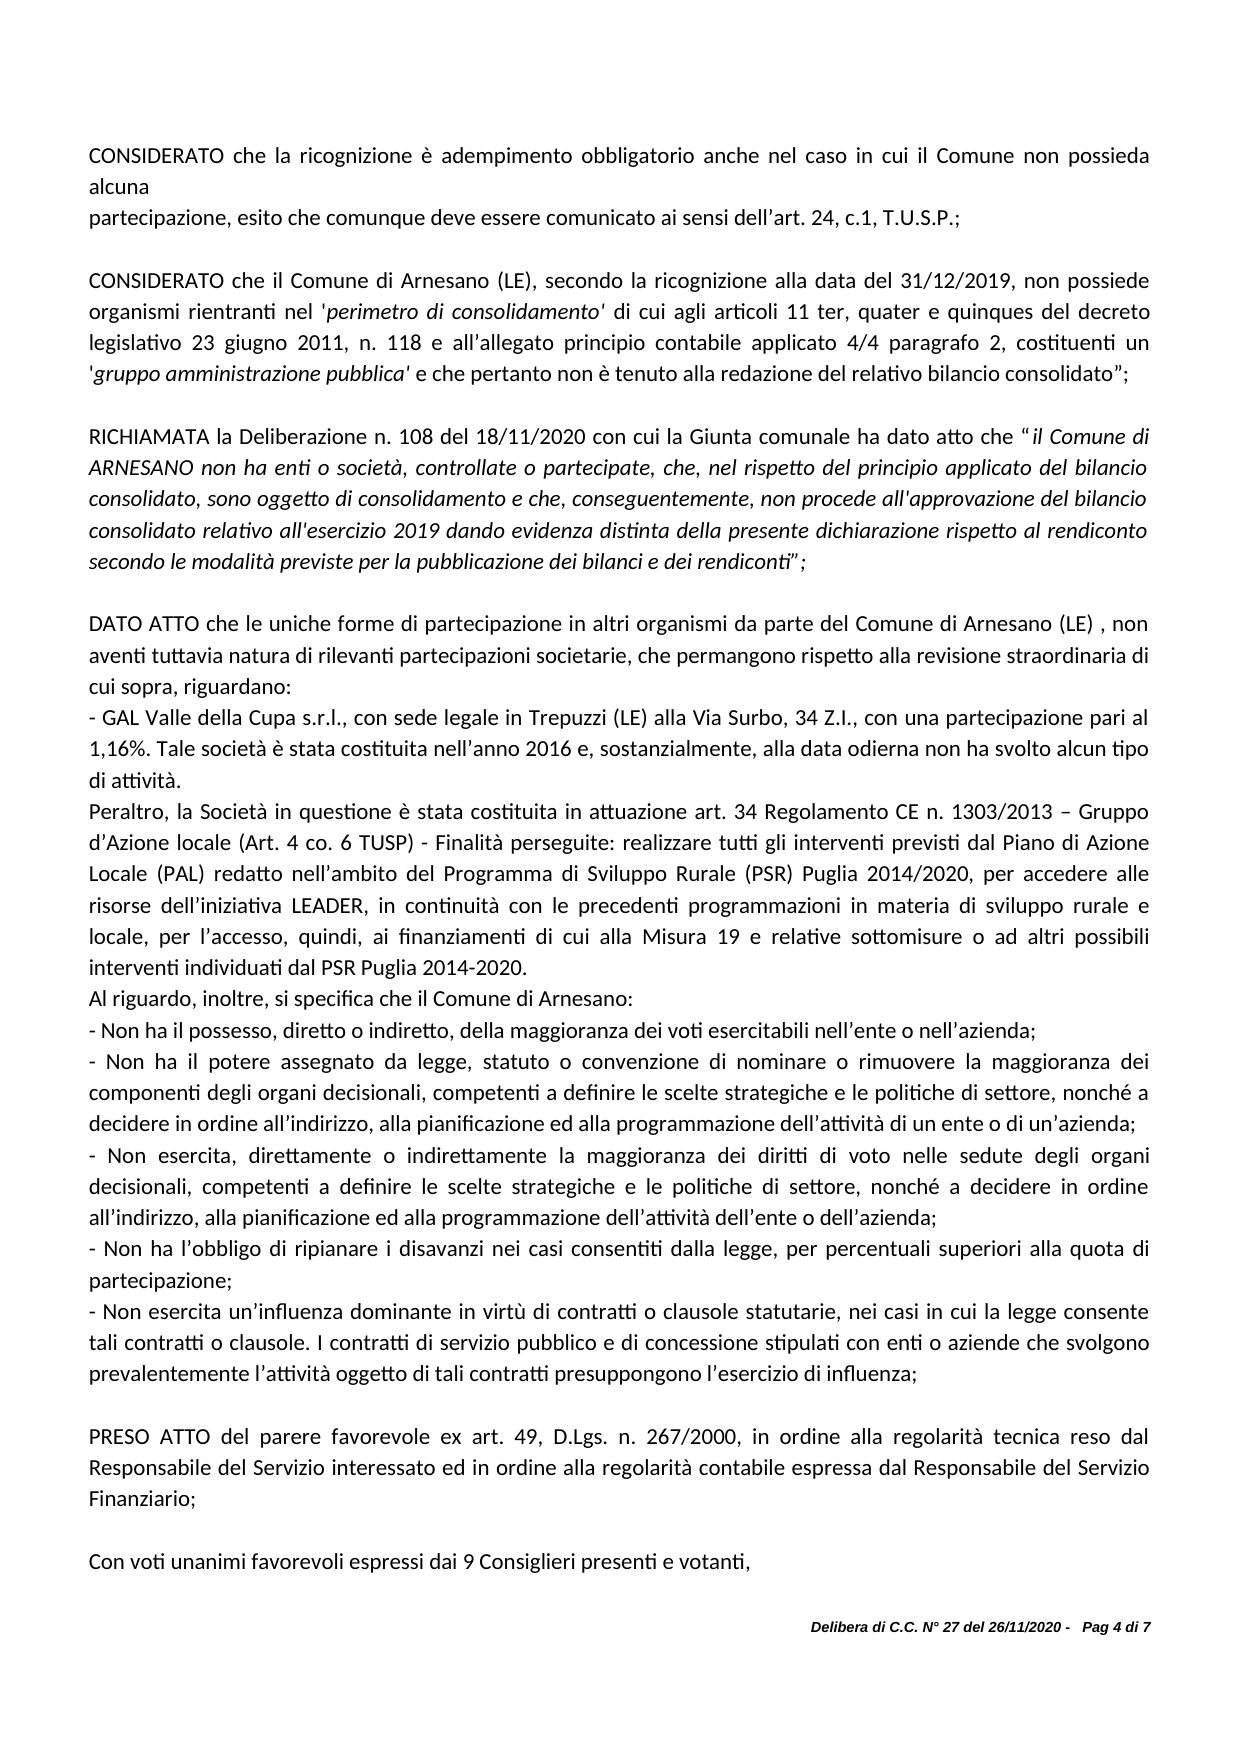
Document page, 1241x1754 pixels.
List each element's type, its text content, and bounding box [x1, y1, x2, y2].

text - GAL Valle della Cupa s.r.l., con sede legale in Trepuzzi (LE) alla Via Surbo, 34 Z.I., con una partecipazione pari al 1,16%. Tale società è stata costituita nell’anno 2016 e, sostanzialmente, alla data odierna non ha svolto alcun tipo di attività. [88, 700, 1152, 794]
text Al riguardo, inoltre, si specifica che il Comune di Arnesano: [88, 981, 1152, 1012]
text Peraltro, la Società in questione è stata costituita in attuazione art. 34 Regolamento CE n. 1303/2013 – Gruppo d’Azione locale (Art. 4 co. 6 TUSP) - Finalità perseguite: realizzare tutti gli interventi previsti dal Piano di Azione Locale (PAL) redatto nell’ambito del Programma di Sviluppo Rurale (PSR) Puglia 2014/2020, per accedere alle risorse dell’iniziativa LEADER, in continuità con le precedenti programmazioni in materia di sviluppo rurale e locale, per l’accesso, quindi, ai finanziamenti di cui alla Misura 19 e relative sottomisure o ad altri possibili interventi individuati dal PSR Puglia 2014-2020. [88, 794, 1152, 981]
text CONSIDERATO che il Comune di Arnesano (LE), secondo la ricognizione alla data del 31/12/2019, non possiede organismi rientranti nel 'perimetro di consolidamento' di cui agli articoli 11 ter, quater e quinques del decreto legislativo 23 giugno 2011, n. 118 e all’allegato principio contabile applicato 4/4 paragrafo 2, costituenti un 'gruppo amministrazione pubblica' e che pertanto non è tenuto alla redazione del relativo bilancio consolidato”; [88, 262, 1152, 387]
text - Non ha l’obbligo di ripianare i disavanzi nei casi consentiti dalla legge, per percentuali superiori alla quota di partecipazione; [88, 1231, 1152, 1294]
text DATO ATTO che le uniche forme di partecipazione in altri organismi da parte del Comune di Arnesano (LE) , non aventi tuttavia natura di rilevanti partecipazioni societarie, che permangono rispetto alla revisione straordinaria di cui sopra, riguardano: [88, 606, 1152, 700]
text - Non esercita un’influenza dominante in virtù di contratti o clausole statutarie, nei casi in cui la legge consente tali contratti o clausole. I contratti di servizio pubblico e di concessione stipulati con enti o aziende che svolgono prevalentemente l’attività oggetto di tali contratti presuppongono l’esercizio di influenza; [88, 1294, 1152, 1387]
text RICHIAMATA la Deliberazione n. 108 del 18/11/2020 con cui la Giunta comunale ha dato atto che “il Comune di ARNESANO non ha enti o società, controllate o partecipate, che, nel rispetto del principio applicato del bilancio consolidato, sono oggetto di consolidamento e che, conseguentemente, non procede all'approvazione del bilancio consolidato relativo all'esercizio 2019 dando evidenza distinta della presente dichiarazione rispetto al rendiconto secondo le modalità previste per la pubblicazione dei bilanci e dei rendiconti”; [88, 419, 1152, 575]
text Con voti unanimi favorevoli espressi dai 9 Consiglieri presenti e votanti, [88, 1544, 1152, 1575]
text - Non esercita, direttamente o indirettamente la maggioranza dei diritti di voto nelle sedute degli organi decisionali, competenti a definire le scelte strategiche e le politiche di settore, nonché a decidere in ordine all’indirizzo, alla pianificazione ed alla programmazione dell’attività dell’ente o dell’azienda; [88, 1137, 1152, 1231]
text - Non ha il possesso, diretto o indiretto, della maggioranza dei voti esercitabili nell’ente o nell’azienda; [88, 1012, 1152, 1044]
text partecipazione, esito che comunque deve essere comunicato ai sensi dell’art. 24, c.1, T.U.S.P.; [88, 200, 1152, 231]
text CONSIDERATO che la ricognizione è adempimento obbligatorio anche nel caso in cui il Comune non possieda alcuna [88, 137, 1152, 200]
text PRESO ATTO del parere favorevole ex art. 49, D.Lgs. n. 267/2000, in ordine alla regolarità tecnica reso dal Responsabile del Servizio interessato ed in ordine alla regolarità contabile espressa dal Responsabile del Servizio Finanziario; [88, 1419, 1152, 1512]
text - Non ha il potere assegnato da legge, statuto o convenzione di nominare o rimuovere la maggioranza dei componenti degli organi decisionali, competenti a definire le scelte strategiche e le politiche di settore, nonché a decidere in ordine all’indirizzo, alla pianificazione ed alla programmazione dell’attività di un ente o di un’azienda; [88, 1044, 1152, 1137]
